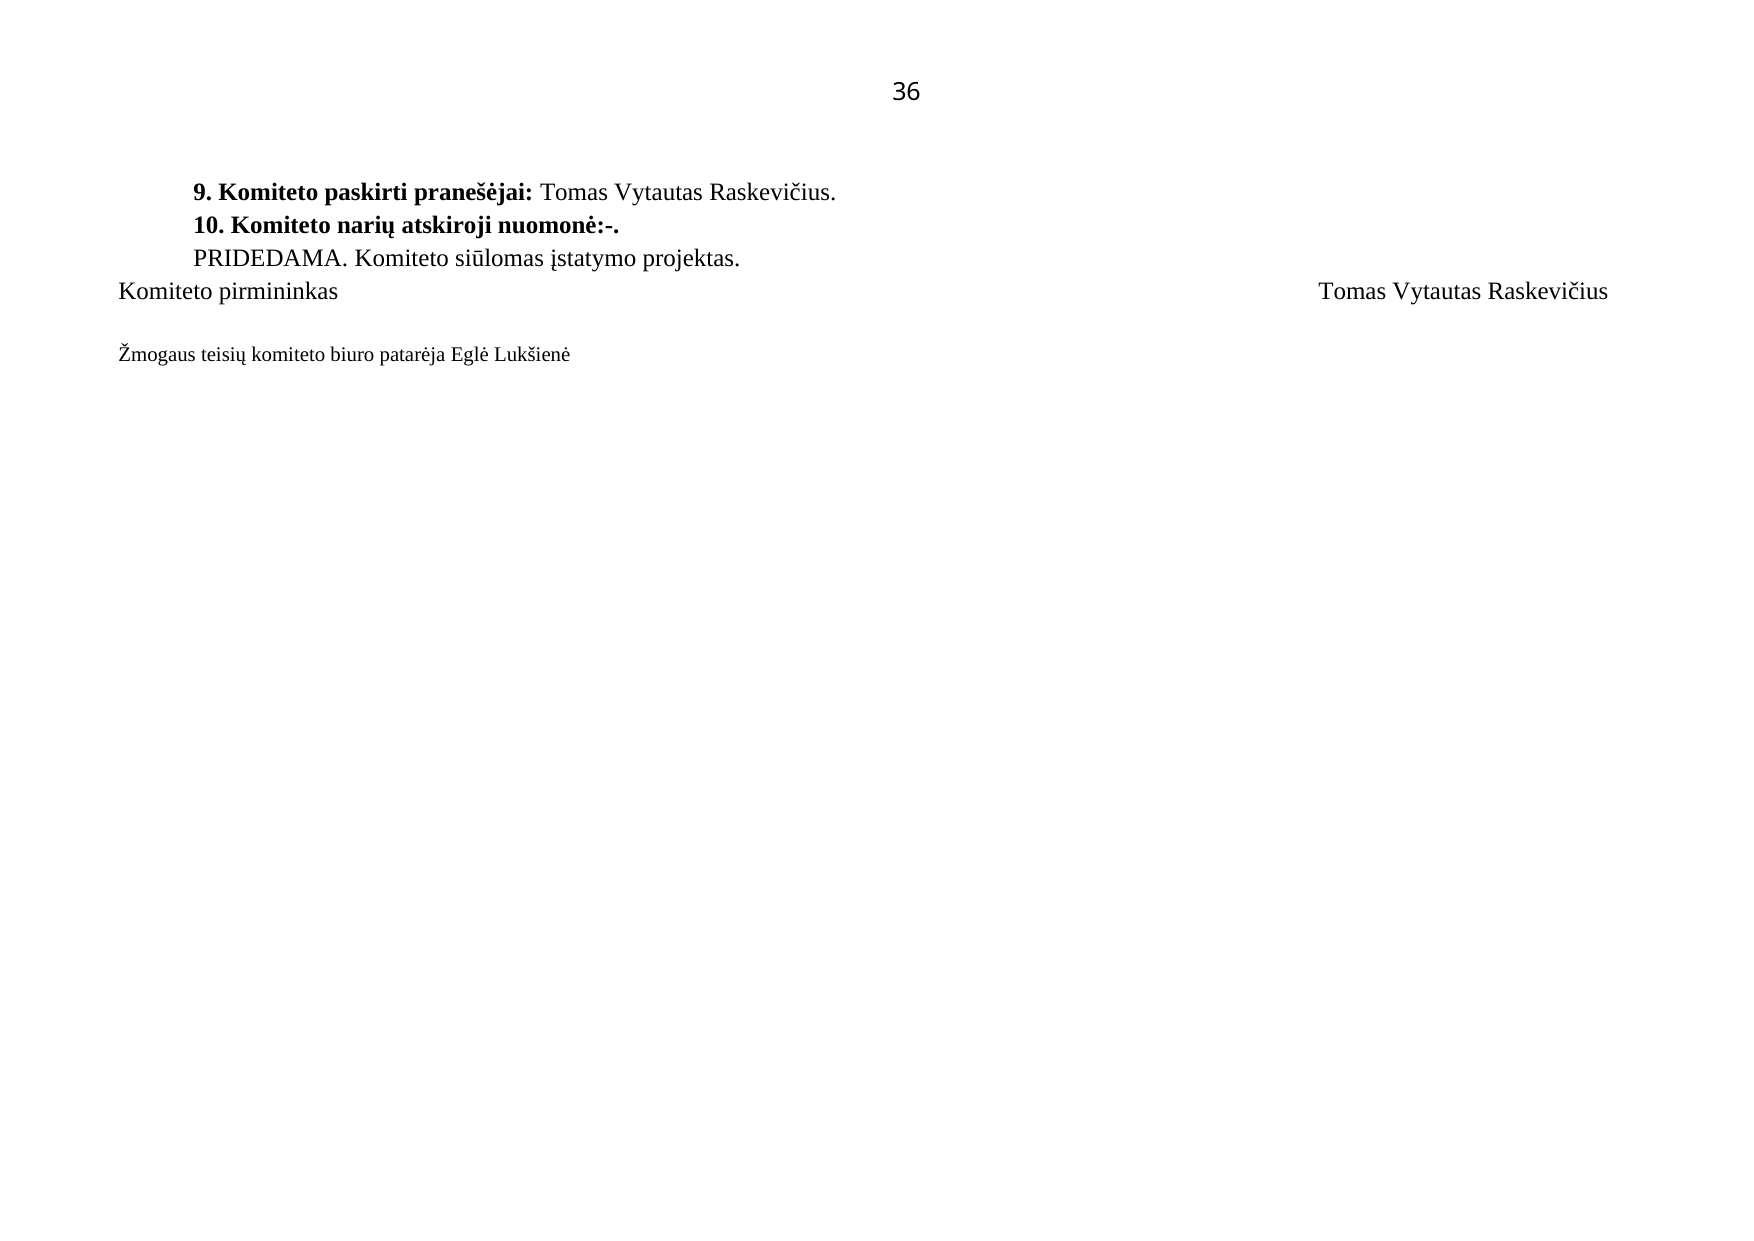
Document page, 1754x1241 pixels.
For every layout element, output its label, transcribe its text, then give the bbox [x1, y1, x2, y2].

text PRIDEDAMA. Komiteto siūlomas įstatymo projektas. [118, 243, 1695, 272]
text Komiteto pirmininkas (Parašas) Tomas Vytautas Raskevičius [118, 276, 1695, 305]
text 10. Komiteto narių atskiroji nuomonė:-. [118, 210, 1695, 239]
text 9. Komiteto paskirti pranešėjai: Tomas Vytautas Raskevičius. [118, 177, 1695, 206]
text Žmogaus teisių komiteto biuro patarėja Eglė Lukšienė [118, 342, 1695, 366]
